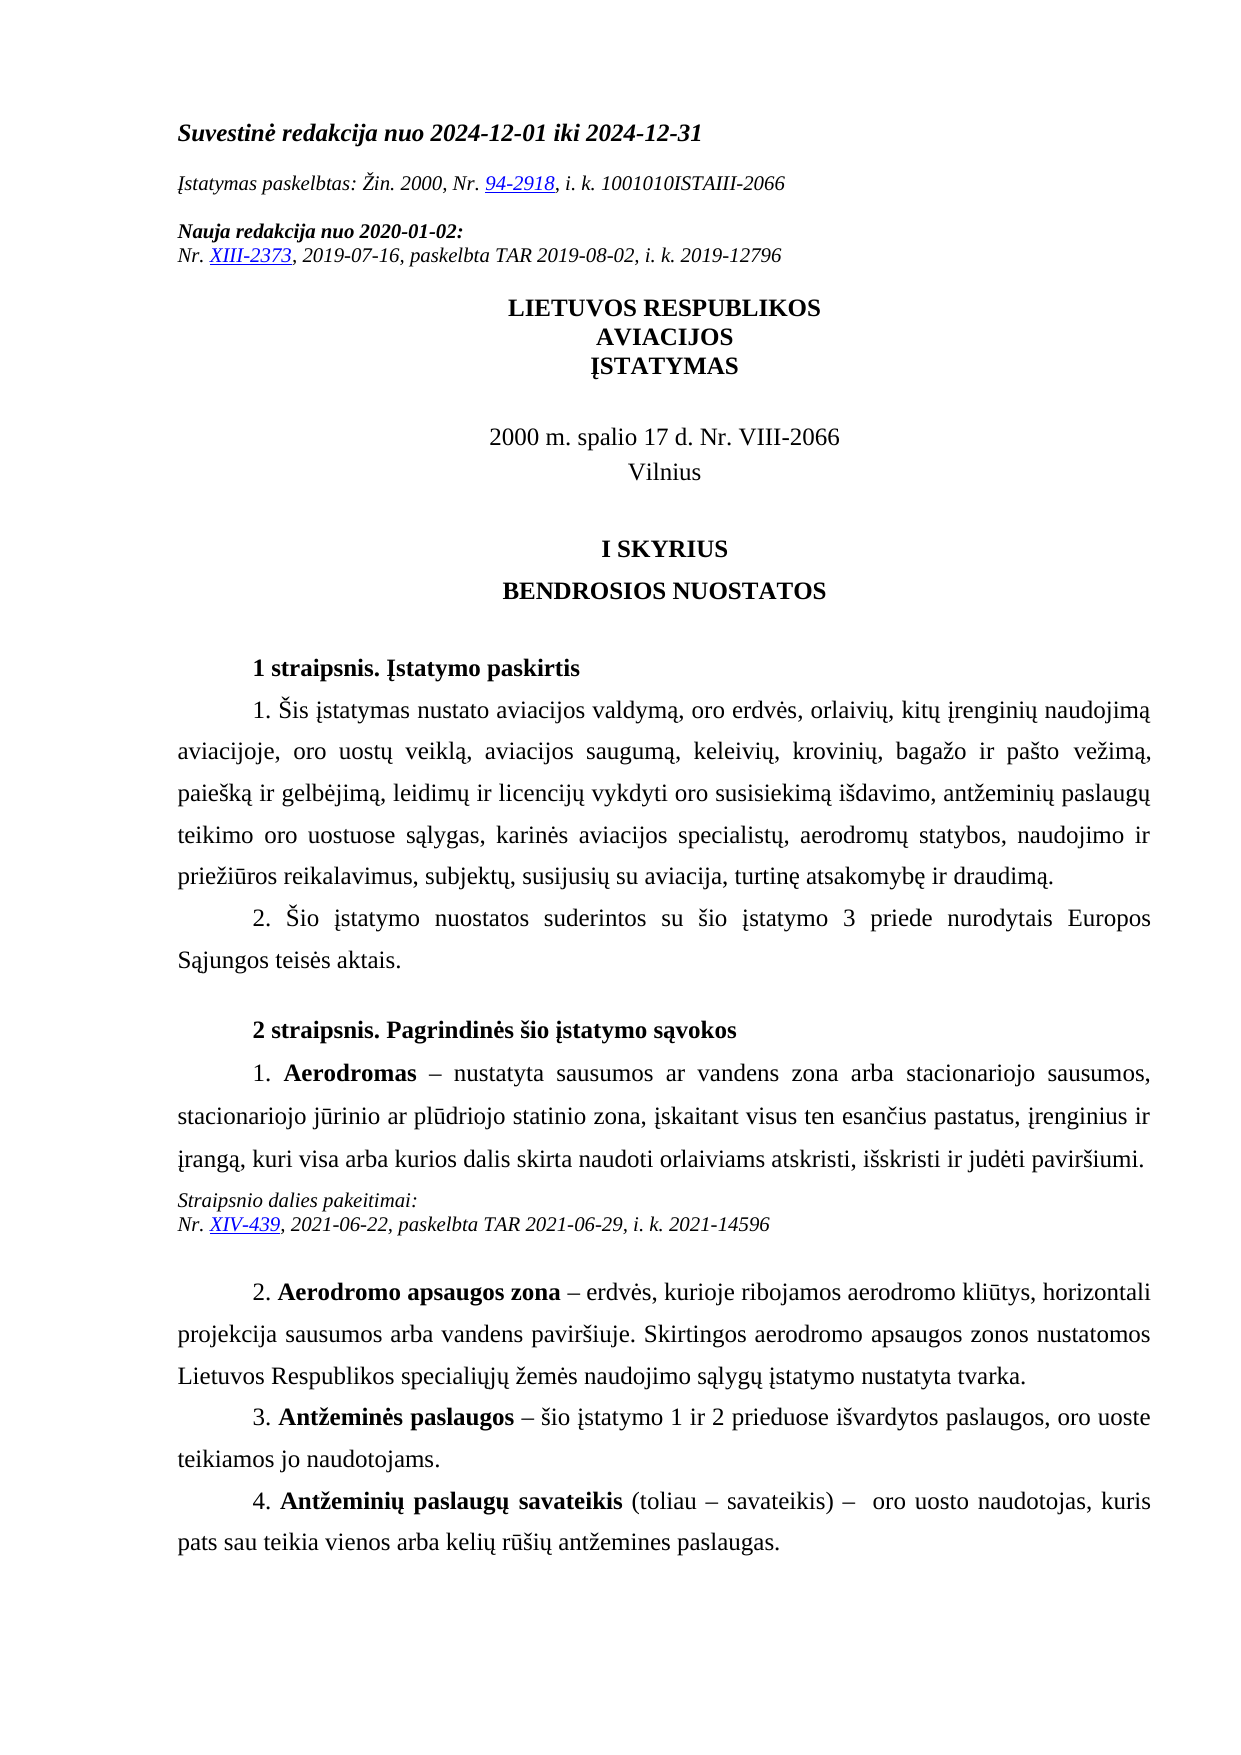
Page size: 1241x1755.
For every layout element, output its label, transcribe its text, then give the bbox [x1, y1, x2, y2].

text LIETUVOS RESPUBLIKOS AVIACIJOS ĮSTATYMAS [177, 293, 1152, 380]
text BENDROSIOS NUOSTATOS [177, 563, 1152, 605]
text 1. Šis įstatymas nustato aviacijos valdymą, oro erdvės, orlaivių, kitų įrenginių naudojimą aviacijoje, oro uostų veiklą, aviacijos saugumą, keleivių, krovinių, bagažo ir pašto vežimą, paiešką ir gelbėjimą, leidimų ir licencijų vykdyti oro susisiekimą išdavimo, antžeminių paslaugų teikimo oro uostuose sąlygas, karinės aviacijos specialistų, aerodromų statybos, naudojimo ir priežiūros reikalavimus, subjektų, susijusių su aviacija, turtinę atsakomybę ir draudimą. [177, 682, 1152, 890]
text 1 straipsnis. Įstatymo paskirtis [177, 640, 1152, 682]
text Vilnius [177, 451, 1152, 486]
text Nr. XIII-2373, 2019-07-16, paskelbta TAR 2019-08-02, i. k. 2019-12796 [177, 243, 1152, 267]
text 1. Aerodromas – nustatyta sausumos ar vandens zona arba stacionariojo sausumos, stacionariojo jūrinio ar plūdriojo statinio zona, įskaitant visus ten esančius pastatus, įrenginius ir įrangą, kuri visa arba kurios dalis skirta naudoti orlaiviams atskristi, išskristi ir judėti paviršiumi. [177, 1058, 1152, 1173]
text 2. Šio įstatymo nuostatos suderintos su šio įstatymo 3 priede nurodytais Europos Sąjungos teisės aktais. [177, 890, 1152, 973]
text Nauja redakcija nuo 2020-01-02: [177, 219, 1152, 243]
text 4. Antžeminių paslaugų savateikis (toliau – savateikis) – oro uosto naudotojas, kuris pats sau teikia vienos arba kelių rūšių antžemines paslaugas. [177, 1473, 1152, 1556]
text Įstatymas paskelbtas: Žin. 2000, Nr. 94-2918, i. k. 1001010ISTAIII-2066 [177, 171, 1152, 195]
text I SKYRIUS [177, 521, 1152, 563]
text 2. Aerodromo apsaugos zona – erdvės, kurioje ribojamos aerodromo kliūtys, horizontali projekcija sausumos arba vandens paviršiuje. Skirtingos aerodromo apsaugos zonos nustatomos Lietuvos Respublikos specialiųjų žemės naudojimo sąlygų įstatymo nustatyta tvarka. [177, 1264, 1152, 1389]
text Suvestinė redakcija nuo 2024-12-01 iki 2024-12-31 [177, 118, 1152, 147]
text Nr. XIV-439, 2021-06-22, paskelbta TAR 2021-06-29, i. k. 2021-14596 [177, 1212, 1152, 1236]
text 2 straipsnis. Pagrindinės šio įstatymo sąvokos [177, 1015, 1152, 1044]
text 2000 m. spalio 17 d. Nr. VIII-2066 [177, 415, 1152, 451]
text 3. Antžeminės paslaugos – šio įstatymo 1 ir 2 prieduose išvardytos paslaugos, oro uoste teikiamos jo naudotojams. [177, 1389, 1152, 1473]
text Straipsnio dalies pakeitimai: [177, 1188, 1152, 1212]
